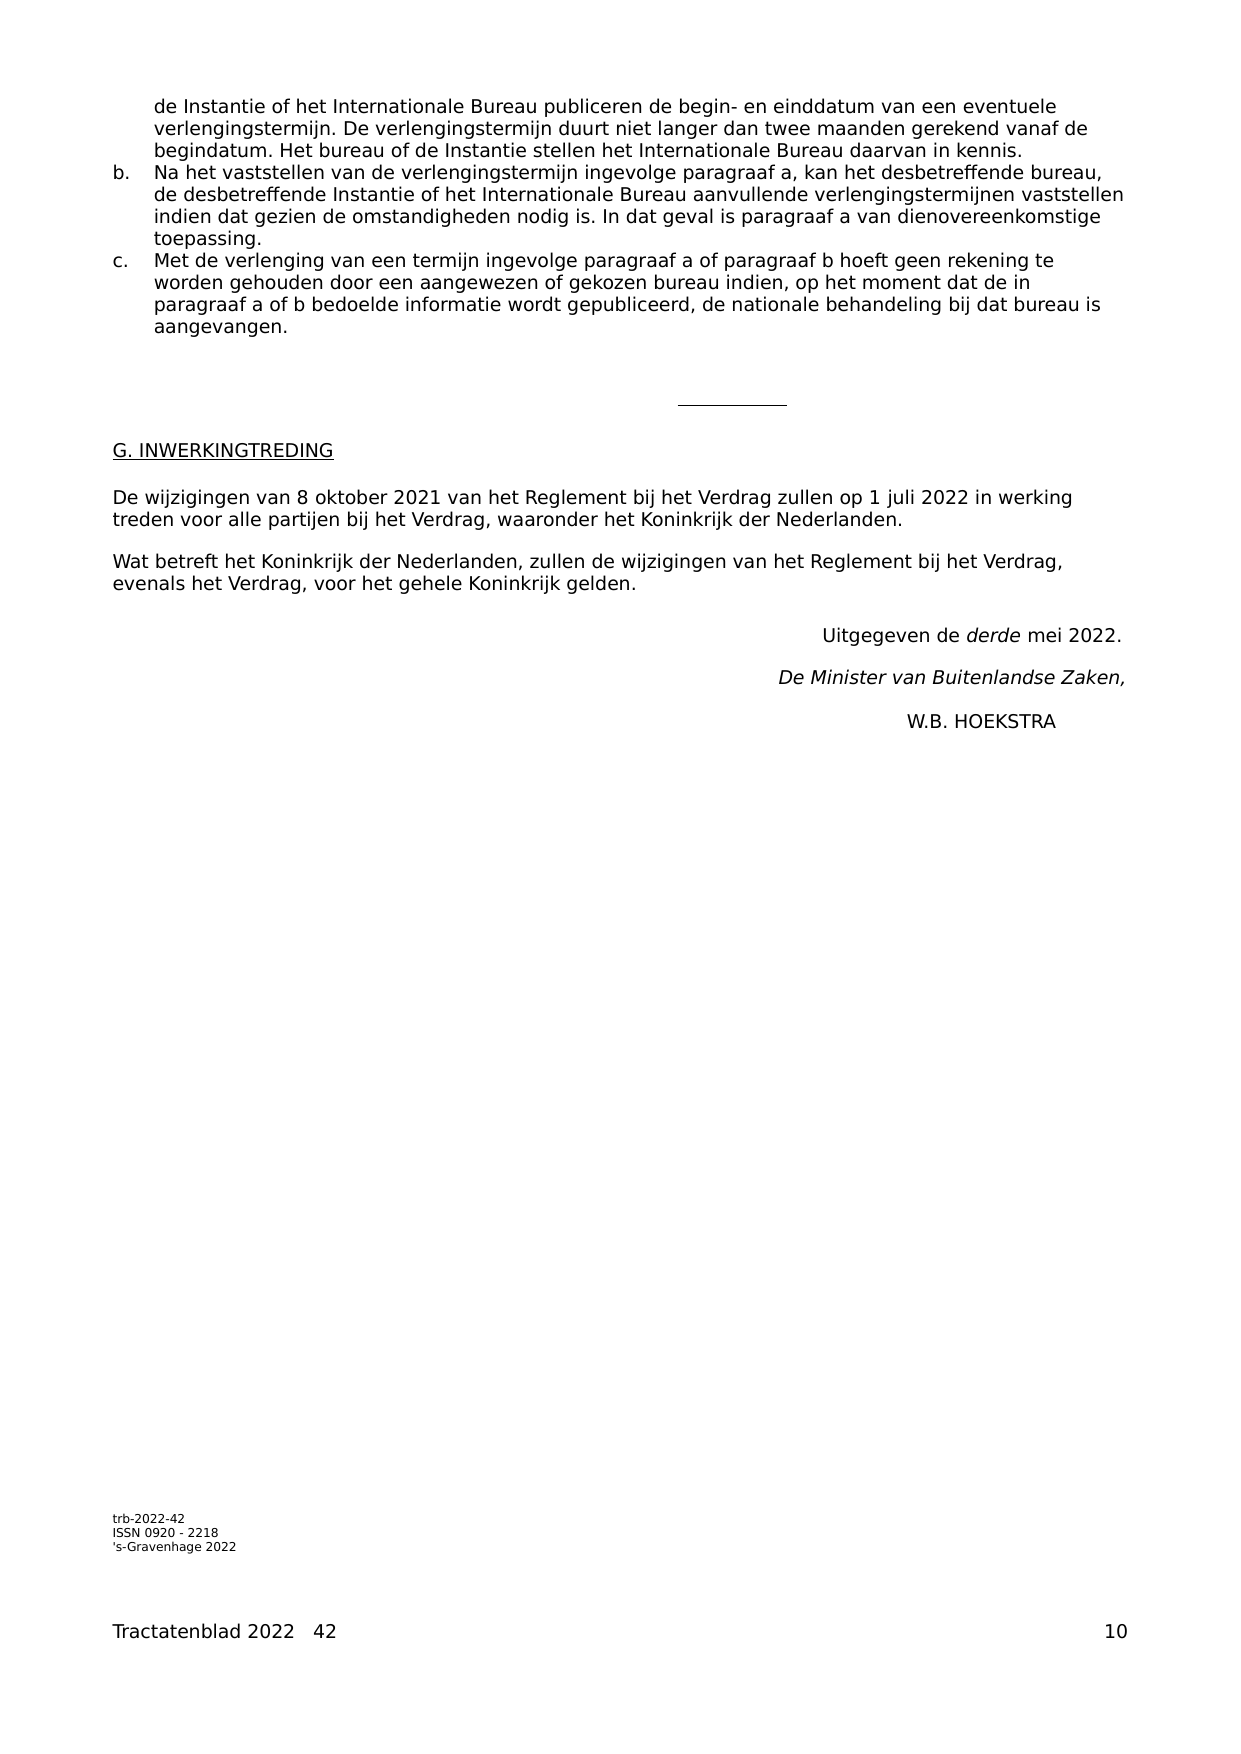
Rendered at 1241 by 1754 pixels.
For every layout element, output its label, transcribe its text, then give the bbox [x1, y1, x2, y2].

text Wat betreft het Koninkrijk der Nederlanden, zullen de wijzigingen van het Reglement bij het Verdrag, evenals het Verdrag, voor het gehele Koninkrijk gelden. [112, 551, 1128, 594]
text Uitgegeven de derde mei 2022. [112, 624, 1128, 647]
subtitle G. INWERKINGTREDING [112, 440, 1128, 462]
text 's-Gravenhage 2022 [112, 1540, 346, 1554]
text ISSN 0920 - 2218 [112, 1526, 346, 1540]
text c. Met de verlenging van een termijn ingevolge paragraaf a of paragraaf b hoeft geen rekening te worden gehouden door een aangewezen of gekozen bureau indien, op het moment dat de in paragraaf a of b bedoelde informatie wordt gepubliceerd, de nationale behandeling bij dat bureau is aangevangen. [112, 250, 1128, 338]
text b. Na het vaststellen van de verlengingstermijn ingevolge paragraaf a, kan het desbetreffende bureau, de desbetreffende Instantie of het Internationale Bureau aanvullende verlengingstermijnen vaststellen indien dat gezien de omstandigheden nodig is. In dat geval is paragraaf a van dienovereenkomstige toepassing. [112, 162, 1128, 250]
text De wijzigingen van 8 oktober 2021 van het Reglement bij het Verdrag zullen op 1 juli 2022 in werking treden voor alle partijen bij het Verdrag, waaronder het Koninkrijk der Nederlanden. [112, 487, 1128, 531]
text trb-2022-42 [112, 1512, 346, 1526]
text de Instantie of het Internationale Bureau publiceren de begin- en einddatum van een eventuele verlengingstermijn. De verlengingstermijn duurt niet langer dan twee maanden gerekend vanaf de begindatum. Het bureau of de Instantie stellen het Internationale Bureau daarvan in kennis. [112, 96, 1128, 162]
text De Minister van Buitenlandse Zaken, W.B. HOEKSTRA [112, 667, 1128, 732]
